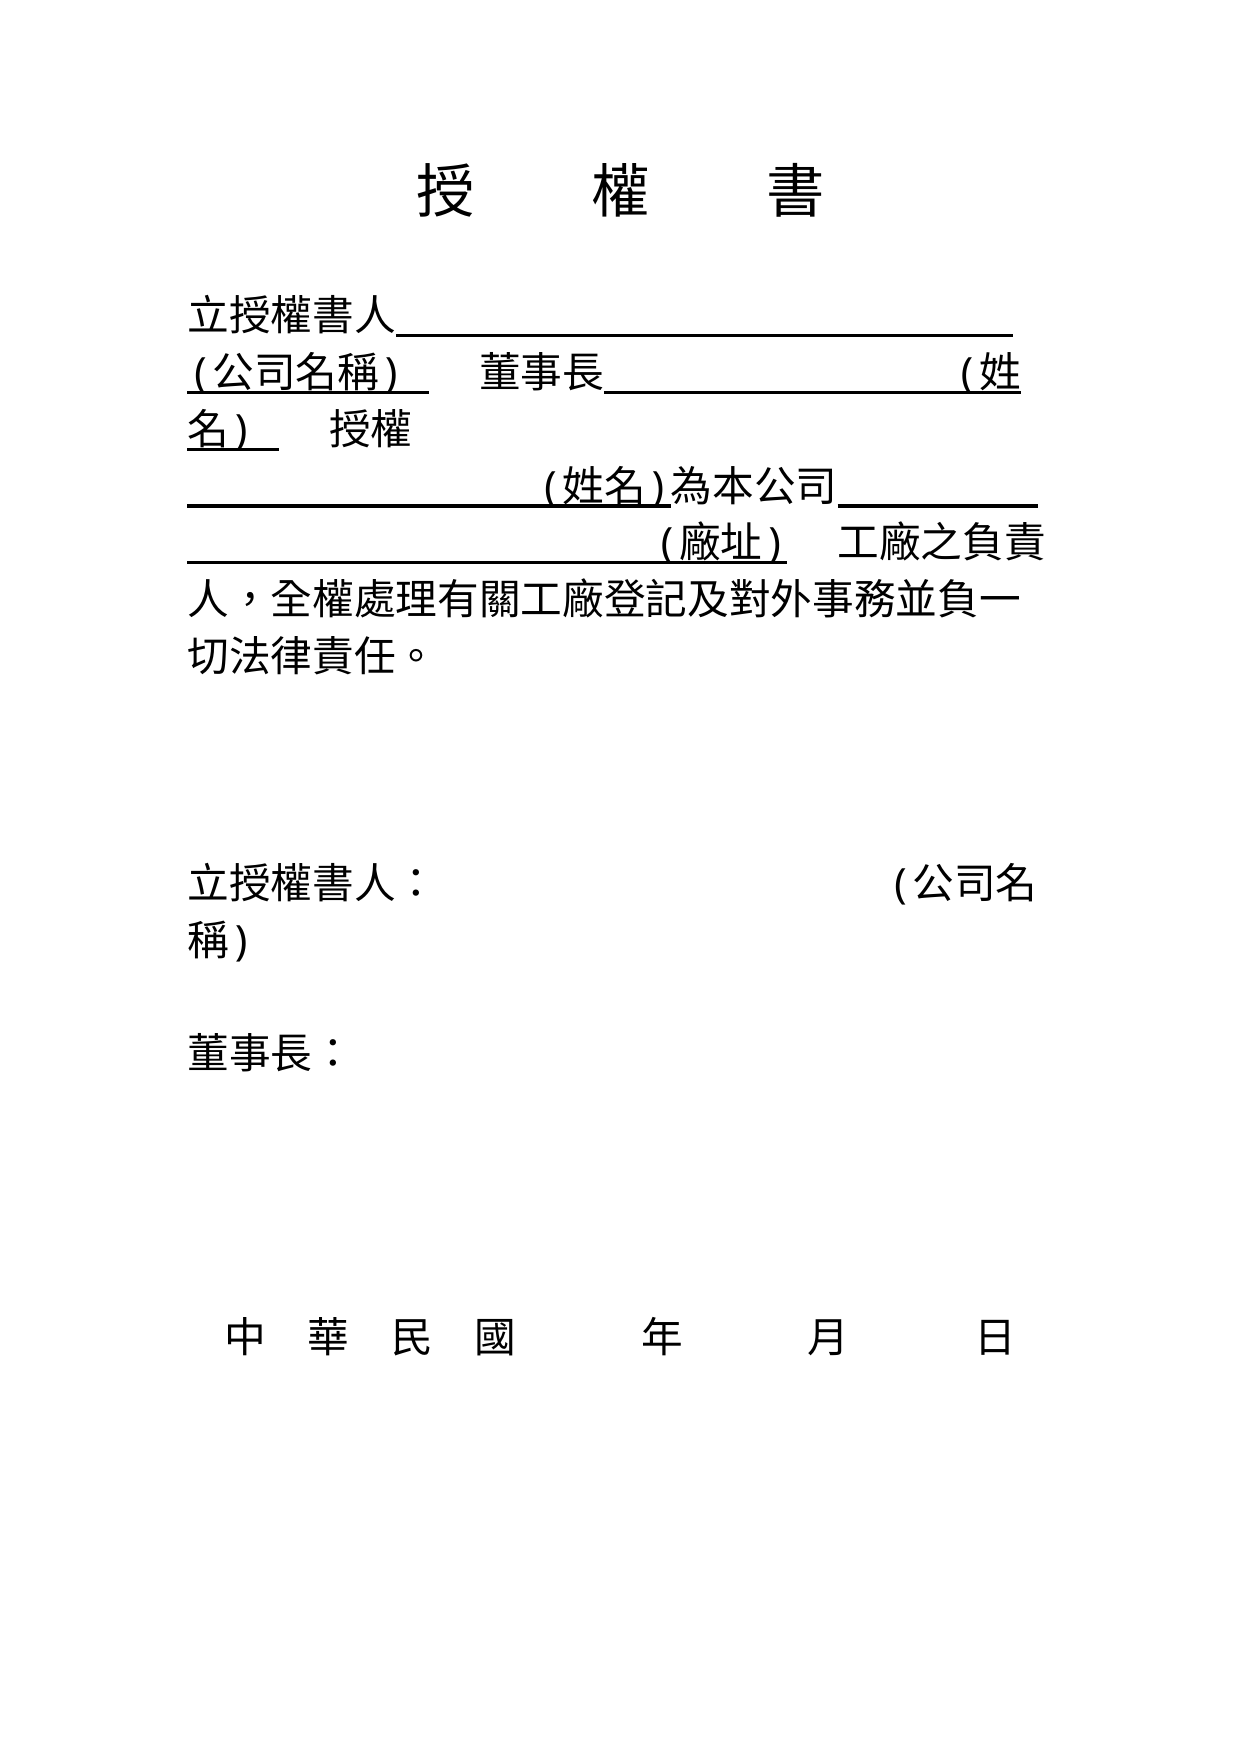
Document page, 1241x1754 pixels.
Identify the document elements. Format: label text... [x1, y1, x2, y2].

text 立授權書人 (公司名稱) 董事長 (姓名) 授權 [187, 286, 1053, 457]
text (廠址) 工廠之負責人，全權處理有關工廠登記及對外事務並負一切法律責任。 [187, 513, 1053, 684]
text 立授權書人： (公司名稱) [187, 854, 1053, 967]
text 董事長： [187, 1024, 1053, 1081]
text 中 華 民 國 年 月 日 [187, 1308, 1053, 1365]
text 授 權 書 [187, 150, 1053, 229]
text (姓名)為本公司 [187, 457, 1053, 513]
